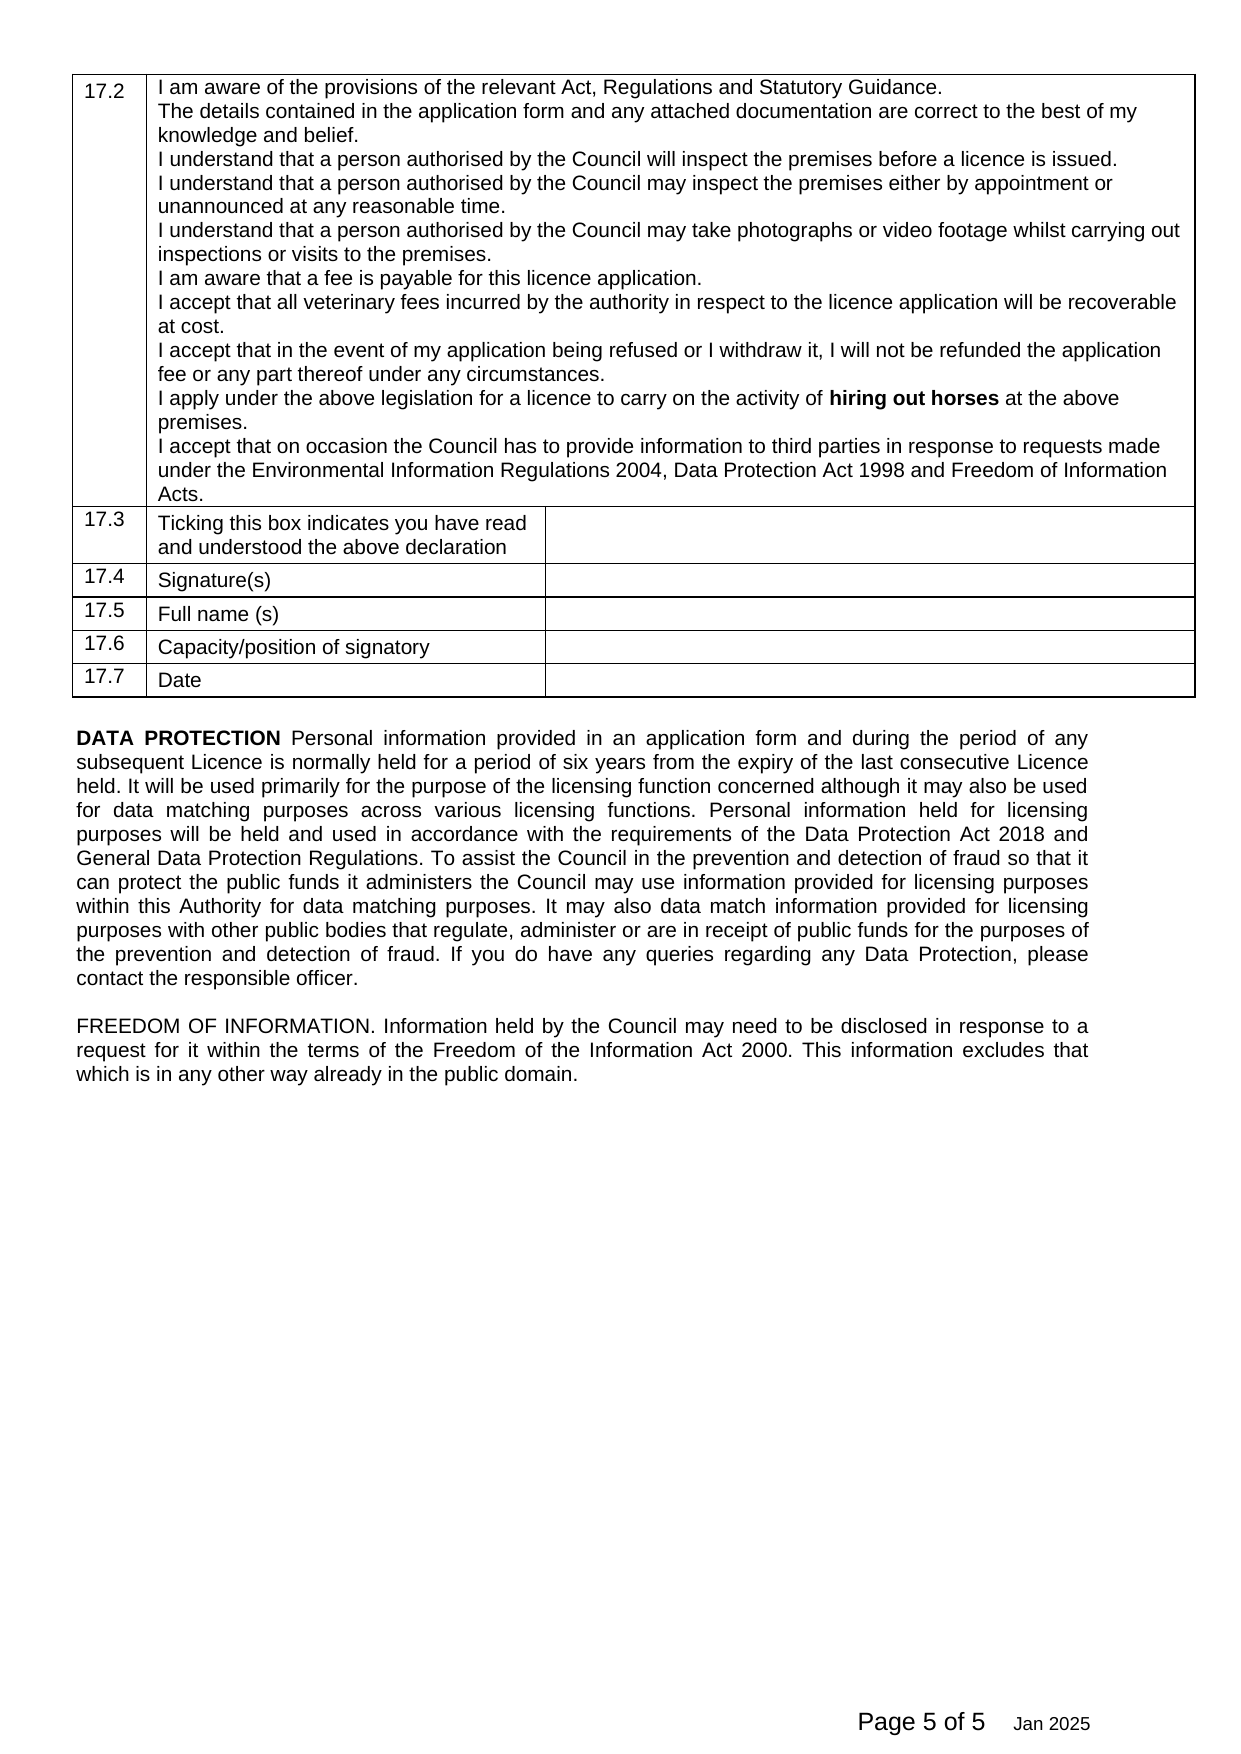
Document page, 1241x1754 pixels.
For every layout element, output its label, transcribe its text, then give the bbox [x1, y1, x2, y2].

text FREEDOM OF INFORMATION. Information held by the Council may need to be disclosed in response to a request for it within the terms of the Freedom of the Information Act 2000. This information excludes that which is in any other way already in the public domain. [76, 1014, 1090, 1086]
table_cell [546, 507, 1194, 563]
table_cell 17.2 [73, 75, 146, 506]
table_cell Signature(s) [147, 564, 545, 596]
table_cell 17.3 [73, 507, 146, 563]
table_cell 17.4 [73, 564, 146, 596]
table_cell I am aware of the provisions of the relevant Act, Regulations and Statutory Guidance. The details contained in the application form and any attached documentation are correct to the best of my knowledge and belief. I understand that a person authorised by the Council will inspect the premises before a licence is issued. I understand that a person authorised by the Council may inspect the premises either by appointment or unannounced at any reasonable time. I understand that a person authorised by the Council may take photographs or video footage whilst carrying out inspections or visits to the premises. I am aware that a fee is payable for this licence application. I accept that all veterinary fees incurred by the authority in respect to the licence application will be recoverable at cost. I accept that in the event of my application being refused or I withdraw it, I will not be refunded the application fee or any part thereof under any circumstances. I apply under the above legislation for a licence to carry on the activity of hiring out horses at the above premises. I accept that on occasion the Council has to provide information to third parties in response to requests made under the Environmental Information Regulations 2004, Data Protection Act 1998 and Freedom of Information Acts. [147, 75, 1194, 506]
table_cell 17.6 [73, 631, 146, 663]
table_cell Full name (s) [147, 598, 545, 630]
table_cell [546, 631, 1194, 663]
table_cell [546, 598, 1194, 630]
table_cell 17.7 [73, 664, 146, 696]
table_cell Ticking this box indicates you have read and understood the above declaration [147, 507, 545, 563]
table_cell Date [147, 664, 545, 696]
text DATA PROTECTION Personal information provided in an application form and during the period of any subsequent Licence is normally held for a period of six years from the expiry of the last consecutive Licence held. It will be used primarily for the purpose of the licensing function concerned although it may also be used for data matching purposes across various licensing functions. Personal information held for licensing purposes will be held and used in accordance with the requirements of the Data Protection Act 2018 and General Data Protection Regulations. To assist the Council in the prevention and detection of fraud so that it can protect the public funds it administers the Council may use information provided for licensing purposes within this Authority for data matching purposes. It may also data match information provided for licensing purposes with other public bodies that regulate, administer or are in receipt of public funds for the purposes of the prevention and detection of fraud. If you do have any queries regarding any Data Protection, please contact the responsible officer. [76, 726, 1090, 990]
table_cell 17.5 [73, 598, 146, 630]
table_cell [546, 664, 1194, 696]
table_cell [546, 564, 1194, 596]
table_cell Capacity/position of signatory [147, 631, 545, 663]
